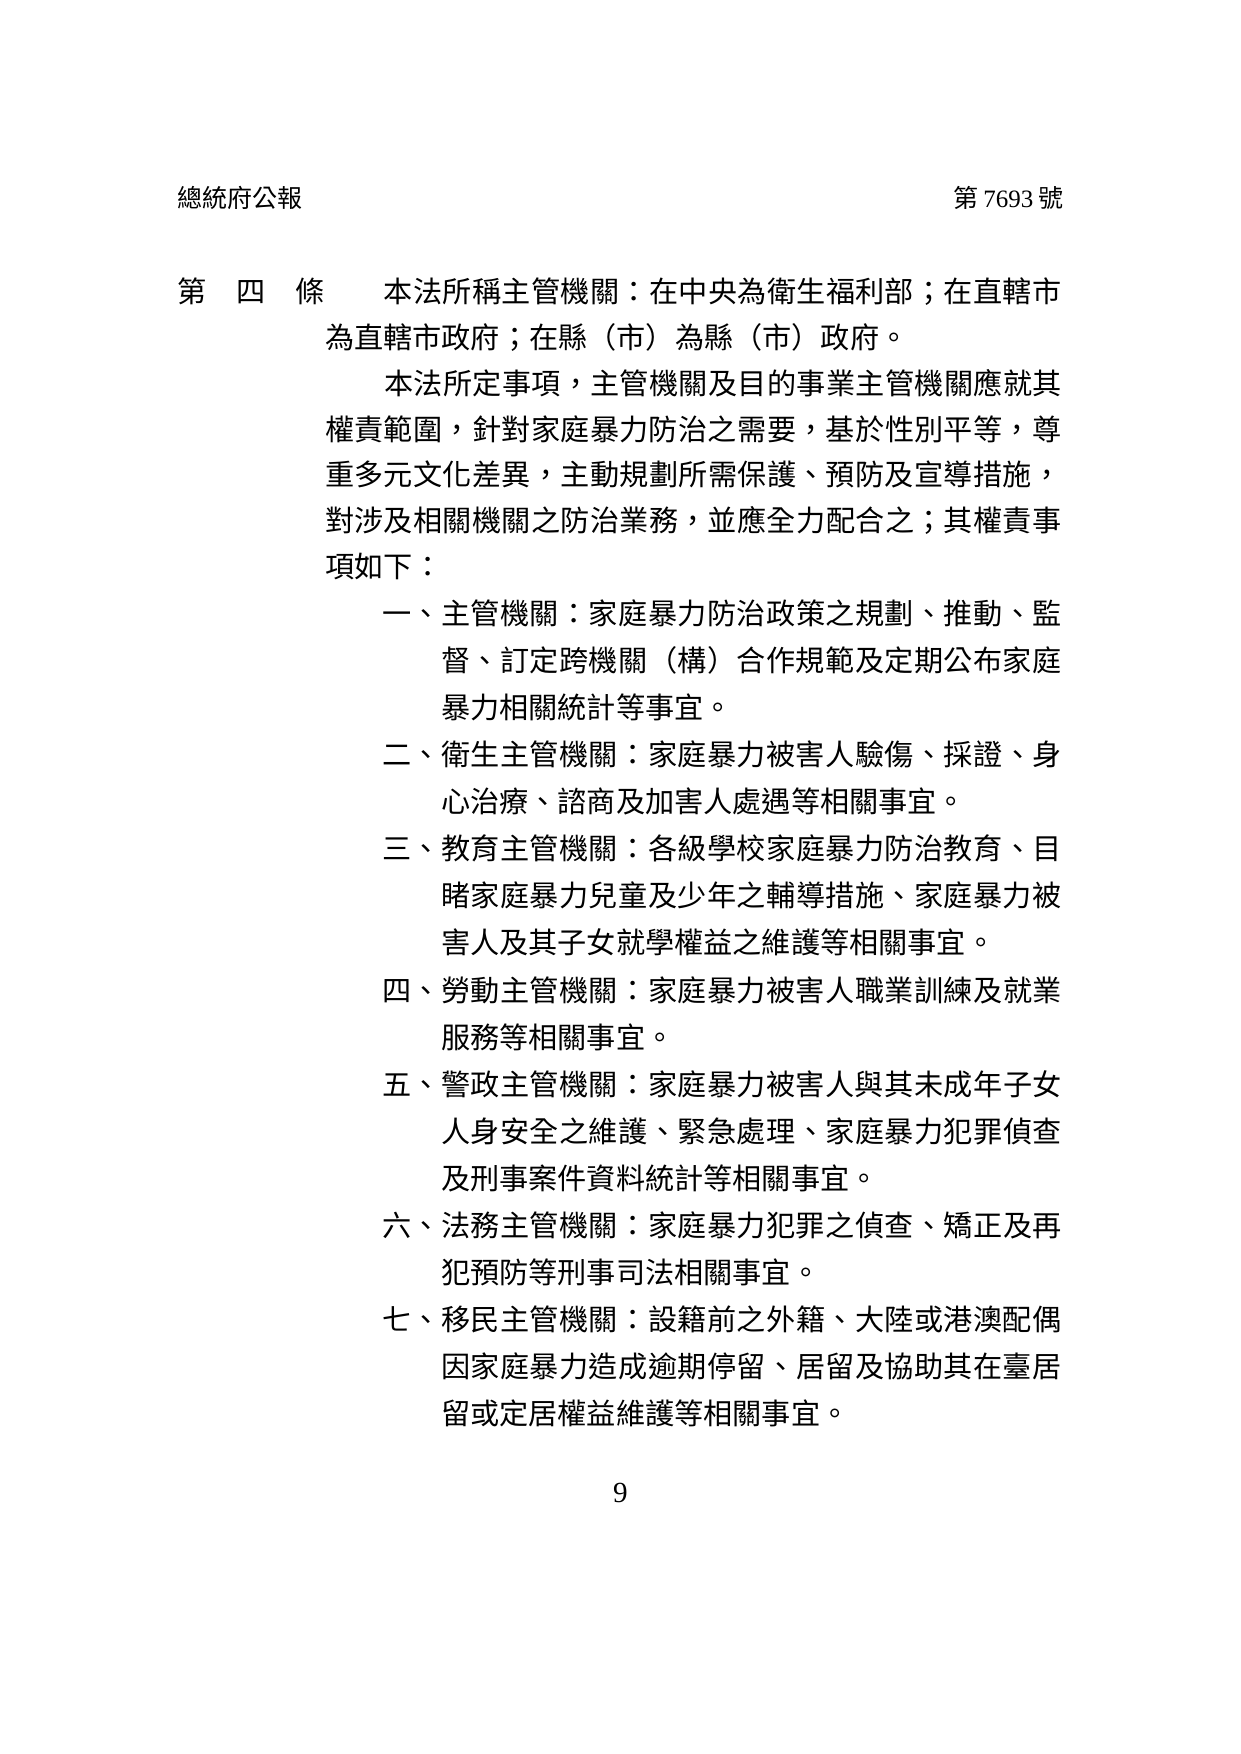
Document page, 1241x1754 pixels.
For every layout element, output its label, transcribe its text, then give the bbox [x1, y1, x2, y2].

text 五、 警政主管機關：家庭暴力被害人與其未成年子女人身安全之維護、緊急處理、家庭暴力犯罪偵查及刑事案件資料統計等相關事宜。 [382, 1057, 1063, 1199]
text 四、 勞動主管機關：家庭暴力被害人職業訓練及就業服務等相關事宜。 [382, 963, 1063, 1057]
text 二、 衛生主管機關：家庭暴力被害人驗傷、採證、身心治療、諮商及加害人處遇等相關事宜。 [382, 728, 1063, 822]
text 六、 法務主管機關：家庭暴力犯罪之偵查、矯正及再犯預防等刑事司法相關事宜。 [382, 1199, 1063, 1293]
text 一、 主管機關：家庭暴力防治政策之規劃、推動、監督、訂定跨機關（構）合作規範及定期公布家庭暴力相關統計等事宜。 [382, 587, 1063, 728]
text 第 四 條 本法所稱主管機關：在中央為衛生福利部；在直轄市為直轄市政府；在縣（市）為縣（市）政府。 [177, 266, 1063, 357]
text 七、 移民主管機關：設籍前之外籍、大陸或港澳配偶因家庭暴力造成逾期停留、居留及協助其在臺居留或定居權益維護等相關事宜。 [382, 1293, 1063, 1434]
text 本法所定事項，主管機關及目的事業主管機關應就其權責範圍，針對家庭暴力防治之需要，基於性別平等，尊重多元文化差異，主動規劃所需保護、預防及宣導措施，對涉及相關機關之防治業務，並應全力配合之；其權責事項如下： [325, 357, 1063, 587]
text 三、 教育主管機關：各級學校家庭暴力防治教育、目睹家庭暴力兒童及少年之輔導措施、家庭暴力被害人及其子女就學權益之維護等相關事宜。 [382, 822, 1063, 963]
